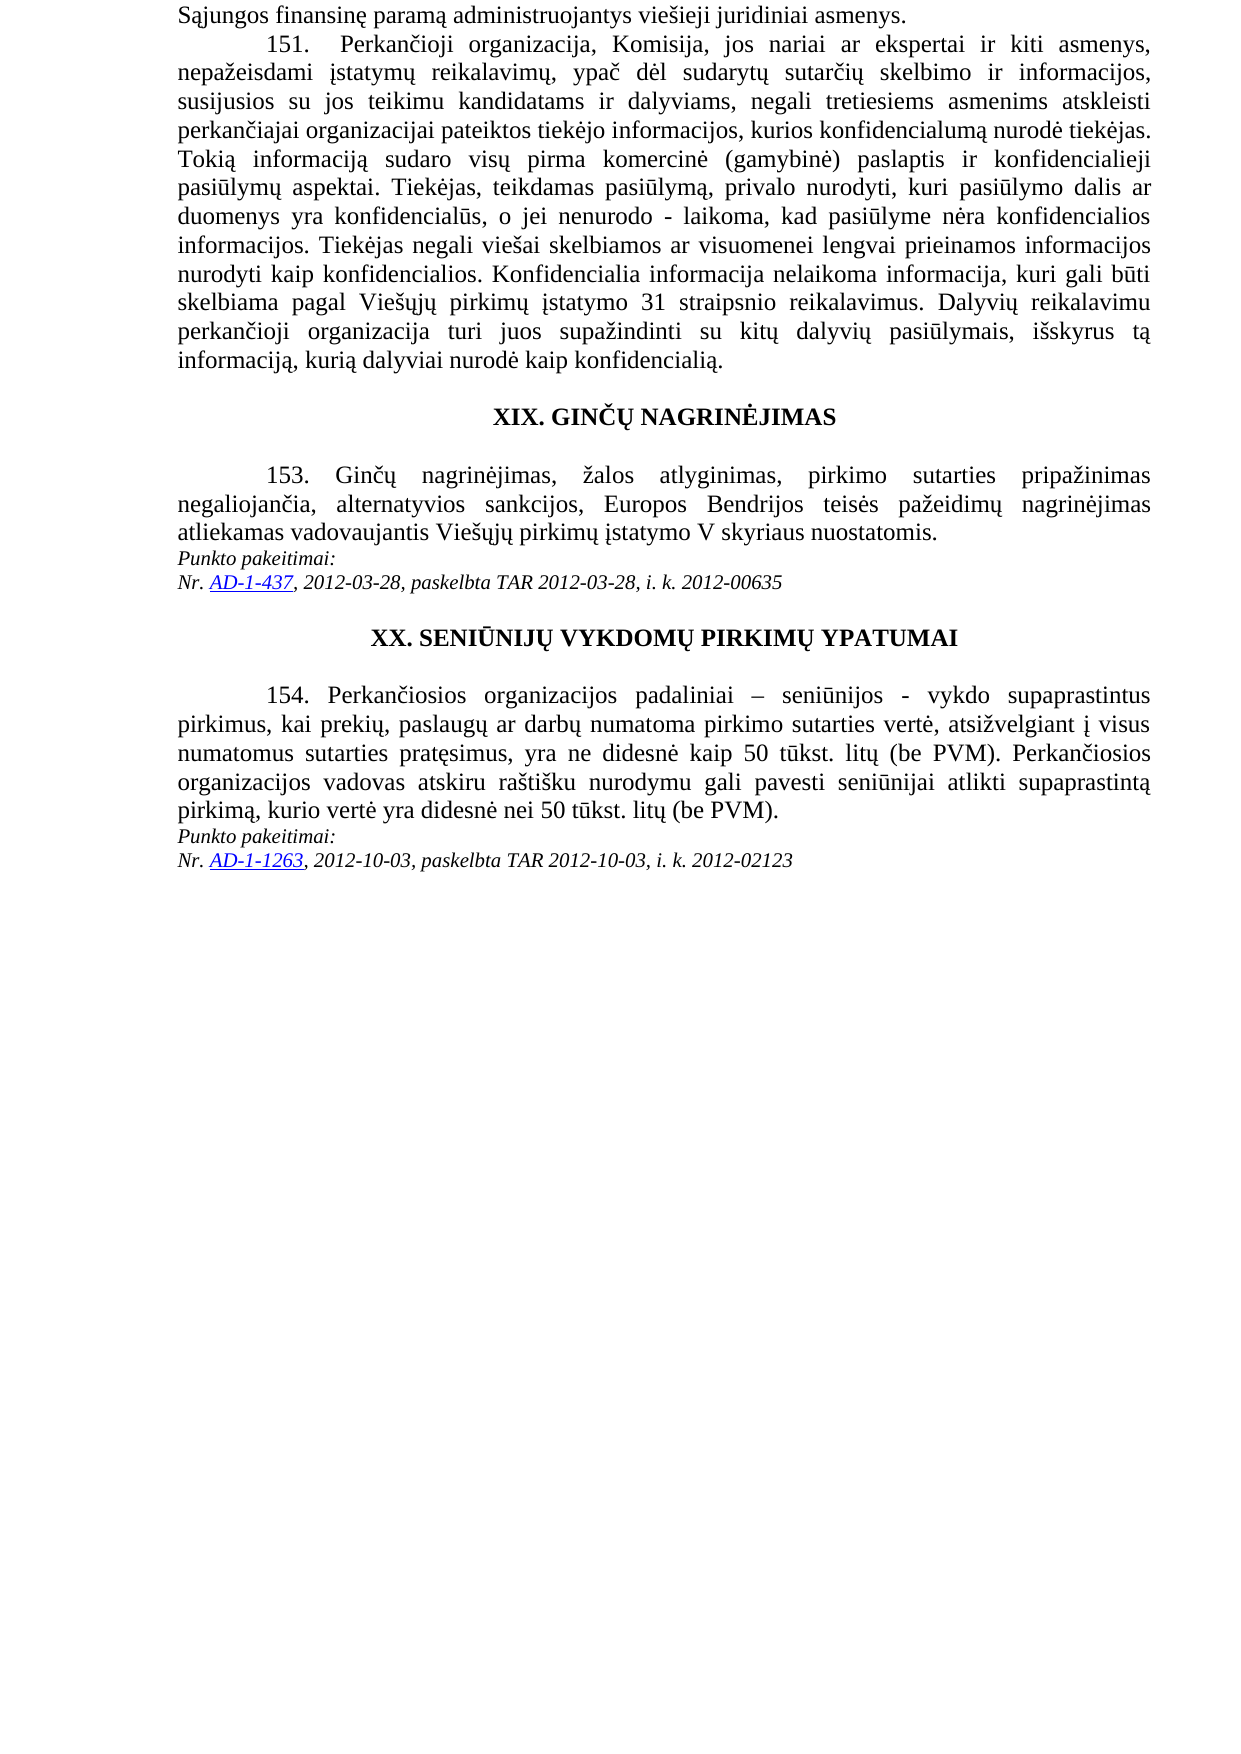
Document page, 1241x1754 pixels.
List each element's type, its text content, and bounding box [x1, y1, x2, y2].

text 153. Ginčų nagrinėjimas, žalos atlyginimas, pirkimo sutarties pripažinimas negaliojančia, alternatyvios sankcijos, Europos Bendrijos teisės pažeidimų nagrinėjimas atliekamas vadovaujantis Viešųjų pirkimų įstatymo V skyriaus nuostatomis. [177, 460, 1152, 546]
text Sąjungos finansinę paramą administruojantys viešieji juridiniai asmenys. [177, 0, 1152, 29]
text Nr. AD-1-1263, 2012-10-03, paskelbta TAR 2012-10-03, i. k. 2012-02123 [177, 848, 1152, 872]
text XX. SENIŪNIJŲ VYKDOMŲ PIRKIMŲ YPATUMAI [177, 623, 1152, 652]
text Nr. AD-1-437, 2012-03-28, paskelbta TAR 2012-03-28, i. k. 2012-00635 [177, 570, 1152, 594]
text Punkto pakeitimai: [177, 824, 1152, 848]
text XIX. GINČŲ NAGRINĖJIMAS [177, 402, 1152, 431]
text Punkto pakeitimai: [177, 546, 1152, 570]
text 151. Perkančioji organizacija, Komisija, jos nariai ar ekspertai ir kiti asmenys, nepažeisdami įstatymų reikalavimų, ypač dėl sudarytų sutarčių skelbimo ir informacijos, susijusios su jos teikimu kandidatams ir dalyviams, negali tretiesiems asmenims atskleisti perkančiajai organizacijai pateiktos tiekėjo informacijos, kurios konfidencialumą nurodė tiekėjas. Tokią informaciją sudaro visų pirma komercinė (gamybinė) paslaptis ir konfidencialieji pasiūlymų aspektai. Tiekėjas, teikdamas pasiūlymą, privalo nurodyti, kuri pasiūlymo dalis ar duomenys yra konfidencialūs, o jei nenurodo - laikoma, kad pasiūlyme nėra konfidencialios informacijos. Tiekėjas negali viešai skelbiamos ar visuomenei lengvai prieinamos informacijos nurodyti kaip konfidencialios. Konfidencialia informacija nelaikoma informacija, kuri gali būti skelbiama pagal Viešųjų pirkimų įstatymo 31 straipsnio reikalavimus. Dalyvių reikalavimu perkančioji organizacija turi juos supažindinti su kitų dalyvių pasiūlymais, išskyrus tą informaciją, kurią dalyviai nurodė kaip konfidencialią. [177, 29, 1152, 374]
text 154. Perkančiosios organizacijos padaliniai – seniūnijos - vykdo supaprastintus pirkimus, kai prekių, paslaugų ar darbų numatoma pirkimo sutarties vertė, atsižvelgiant į visus numatomus sutarties pratęsimus, yra ne didesnė kaip 50 tūkst. litų (be PVM). Perkančiosios organizacijos vadovas atskiru raštišku nurodymu gali pavesti seniūnijai atlikti supaprastintą pirkimą, kurio vertė yra didesnė nei 50 tūkst. litų (be PVM). [177, 681, 1152, 824]
